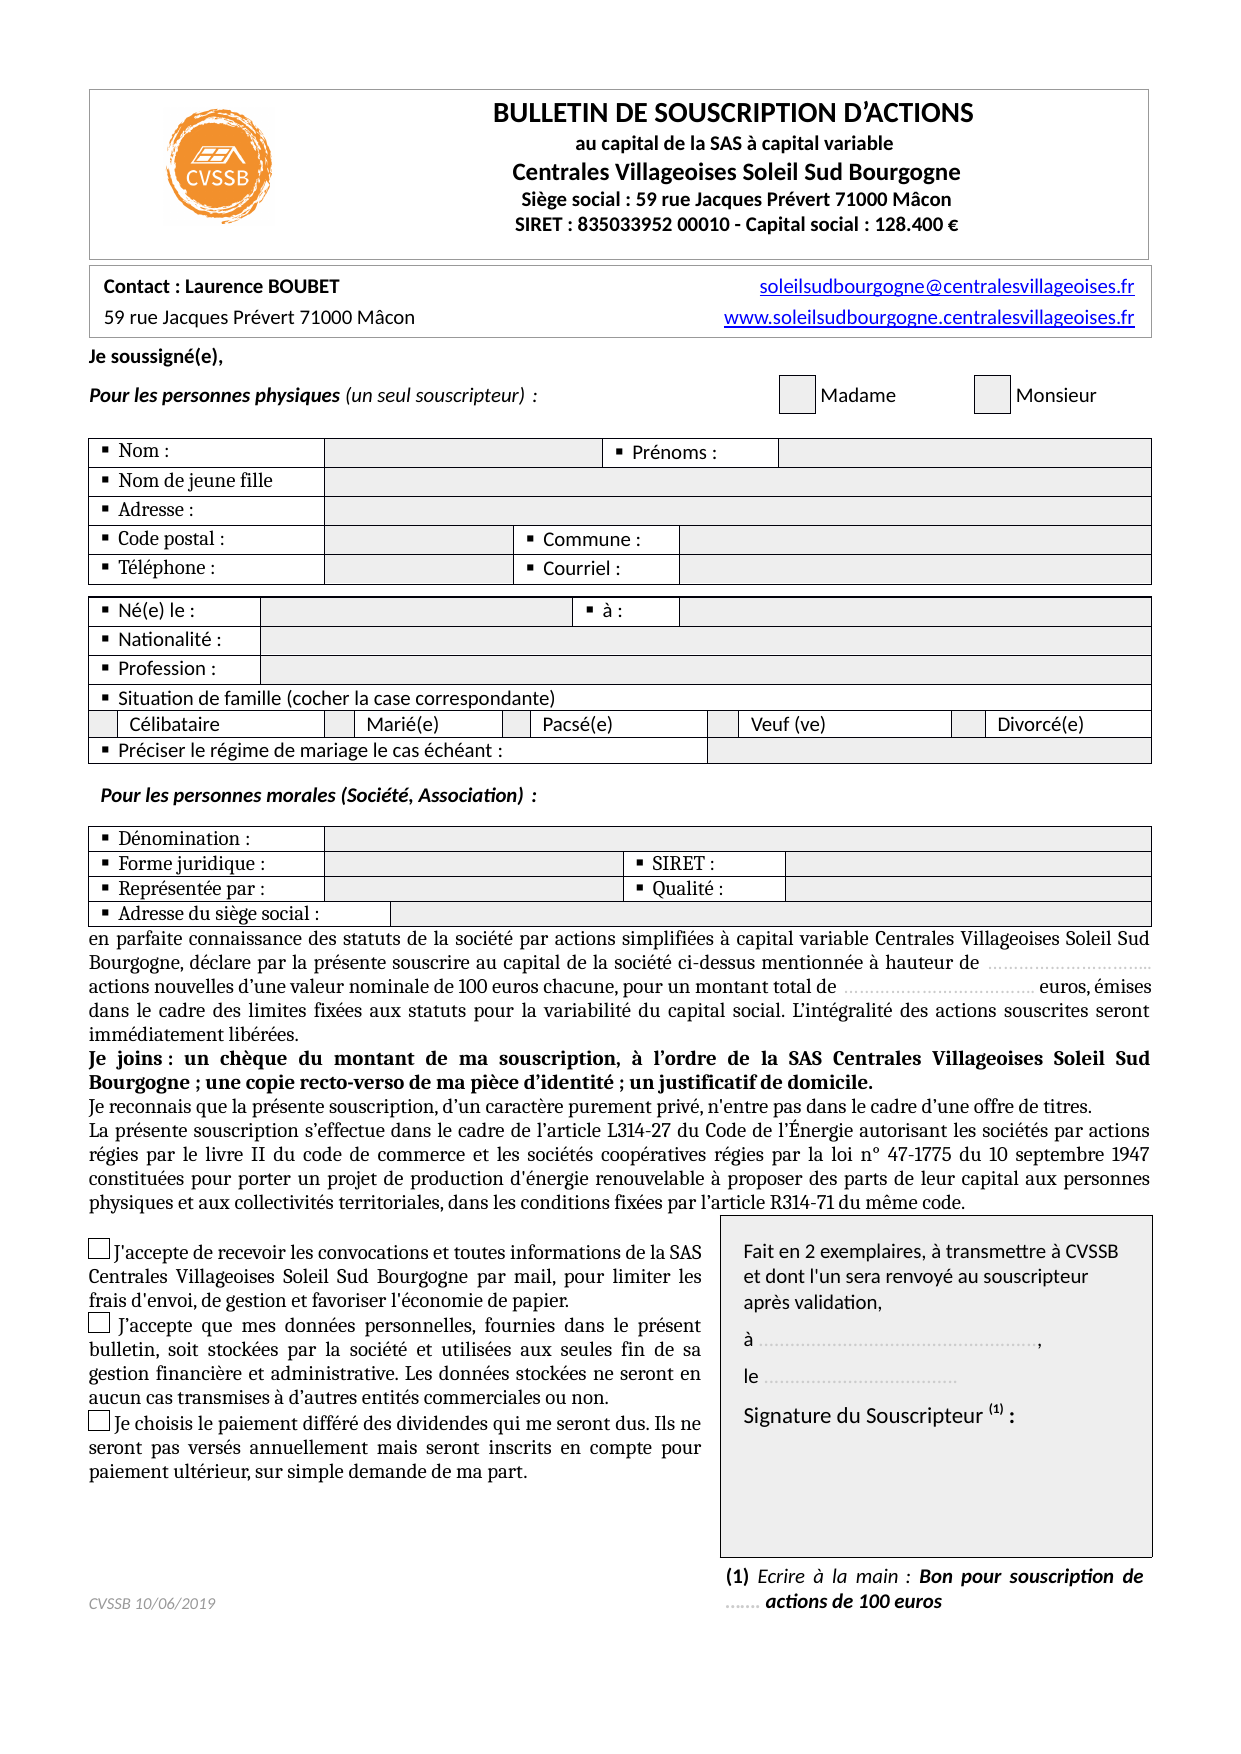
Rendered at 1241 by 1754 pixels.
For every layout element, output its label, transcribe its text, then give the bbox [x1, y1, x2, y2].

table_header Pour les personnes morales (Société, Association) : [89, 777, 1152, 814]
text BULLETIN DE SOUSCRIPTION D’ACTIONS [340, 94, 1134, 130]
table_cell [261, 656, 1151, 684]
table_header Nom : [89, 439, 324, 467]
table_cell [325, 497, 1151, 525]
table_cell [503, 711, 530, 737]
table_cell [325, 852, 623, 876]
table_header Fait en 2 exemplaires, à transmettre à CVSSB et dont l'un sera renvoyé au souscripteur après validation, à ....................................................., le ..................................... Signature du Souscripteur (1) : [721, 1216, 1152, 1557]
table_cell Code postal : [89, 526, 324, 554]
table_cell Situation de famille (cocher la case correspondante) [89, 685, 1151, 710]
text Je reconnais que la présente souscription, d’un caractère purement privé, n'entre pas dans le cadre d’une offre de titres. [88, 1095, 1152, 1119]
table_cell [89, 711, 117, 737]
table_cell Courriel : [514, 555, 679, 583]
table_header à : [573, 598, 679, 626]
table_header Madame [816, 375, 974, 413]
table_header Dénomination : [89, 827, 324, 851]
table_cell [708, 711, 738, 737]
table_cell SIRET : [624, 852, 785, 876]
table_header Prénoms : [603, 439, 778, 467]
table_header [325, 439, 602, 467]
table_cell [391, 902, 1151, 926]
table_cell Adresse du siège social : [89, 902, 390, 926]
table_cell Profession : [89, 656, 260, 684]
table_cell [708, 738, 1151, 763]
table_header J'accepte de recevoir les convocations et toutes informations de la SAS Centrales Villageoises Soleil Sud Bourgogne par mail, pour limiter les frais d'envoi, de gestion et favoriser l'économie de papier. J’accepte que mes données personnelles, fournies dans le présent bulletin, soit stockées par la société et utilisées aux seules fin de sa gestion financière et administrative. Les données stockées ne seront en aucun cas transmises à d’autres entités commerciales ou non. Je choisis le paiement différé des dividendes qui me seront dus. Ils ne seront pas versés annuellement mais seront inscrits en compte pour paiement ultérieur, sur simple demande de ma part. [89, 1215, 720, 1557]
text 59 rue Jacques Prévert 71000 Mâcon www.soleilsudbourgogne.centralesvillageoises.fr [103, 304, 1137, 330]
table_header [562, 598, 572, 626]
text Contact : Laurence BOUBET soleilsudbourgogne@centralesvillageoises.fr [103, 273, 1137, 299]
table_cell Commune : [514, 526, 679, 554]
table_cell Adresse : [89, 497, 324, 525]
table_cell Nationalité : [89, 627, 260, 654]
text au capital de la SAS à capital variable Centrales Villageoises Soleil Sud Bourgogne Siège social : 59 rue Jacques Prévert 71000 Mâcon SIRET : 835033952 00010 - Capital social : 128.400 € [340, 130, 1134, 237]
table_cell [325, 711, 354, 737]
table_header [1140, 598, 1151, 626]
table_cell [680, 555, 1151, 583]
table_cell Forme juridique : [89, 852, 324, 876]
table_header [780, 376, 815, 413]
table_cell [325, 526, 513, 554]
table_cell Pacsé(e) [531, 711, 707, 737]
text Je soussigné(e), [88, 343, 1152, 369]
table_cell CVSSB 10/06/2019 [89, 1557, 720, 1619]
table_cell [325, 877, 623, 901]
table_cell Divorcé(e) [986, 711, 1151, 737]
table_cell Nom de jeune fille [89, 468, 324, 496]
text La présente souscription s’effectue dans le cadre de l’article L314-27 du Code de l’Énergie autorisant les sociétés par actions régies par le livre II du code de commerce et les sociétés coopératives régies par la loi n° 47-1775 du 10 septembre 1947 constituées pour porter un projet de production d'énergie renouvelable à proposer des parts de leur capital aux personnes physiques et aux collectivités territoriales, dans les conditions fixées par l’article R314-71 du même code. [88, 1119, 1152, 1214]
table_cell Préciser le régime de mariage le cas échéant : [89, 738, 707, 763]
table_cell [325, 555, 513, 583]
table_header [261, 598, 284, 626]
picture [163, 107, 275, 226]
table_header [325, 827, 1151, 851]
table_header Pour les personnes physiques (un seul souscripteur) : [89, 375, 779, 413]
table_header Né(e) le : [89, 598, 260, 626]
table_cell [786, 852, 1151, 876]
table_cell (1) Ecrire à la main : Bon pour souscription de ……. actions de 100 euros [720, 1558, 1152, 1619]
table_header Monsieur [1011, 375, 1151, 413]
table_cell Représentée par : [89, 877, 324, 901]
table_cell Veuf (ve) [739, 711, 951, 737]
table_cell [786, 877, 1151, 901]
table_cell Célibataire [118, 711, 324, 737]
table_cell [325, 468, 1151, 496]
table_header [680, 598, 703, 626]
table_cell [261, 627, 1151, 654]
text en parfaite connaissance des statuts de la société par actions simplifiées à capital variable Centrales Villageoises Soleil Sud Bourgogne, déclare par la présente souscrire au capital de la société ci-dessus mentionnée à hauteur de ………………………….. actions nouvelles d’une valeur nominale de 100 euros chacune, pour un montant total de ………………………………. euros, émises dans le cadre des limites fixées aux statuts pour la variabilité du capital social. L’intégralité des actions souscrites seront immédiatement libérées. [88, 927, 1152, 1047]
table_cell [952, 711, 985, 737]
table_cell [680, 526, 1151, 554]
table_cell Téléphone : [89, 555, 324, 583]
table_cell Qualité : [624, 877, 785, 901]
text Je joins : un chèque du montant de ma souscription, à l’ordre de la SAS Centrales Villageoises Soleil Sud Bourgogne ; une copie recto-verso de ma pièce d’identité ; un justificatif de domicile. [88, 1047, 1152, 1095]
table_header [779, 439, 1151, 467]
table_cell Marié(e) [355, 711, 502, 737]
table_header [975, 376, 1010, 413]
